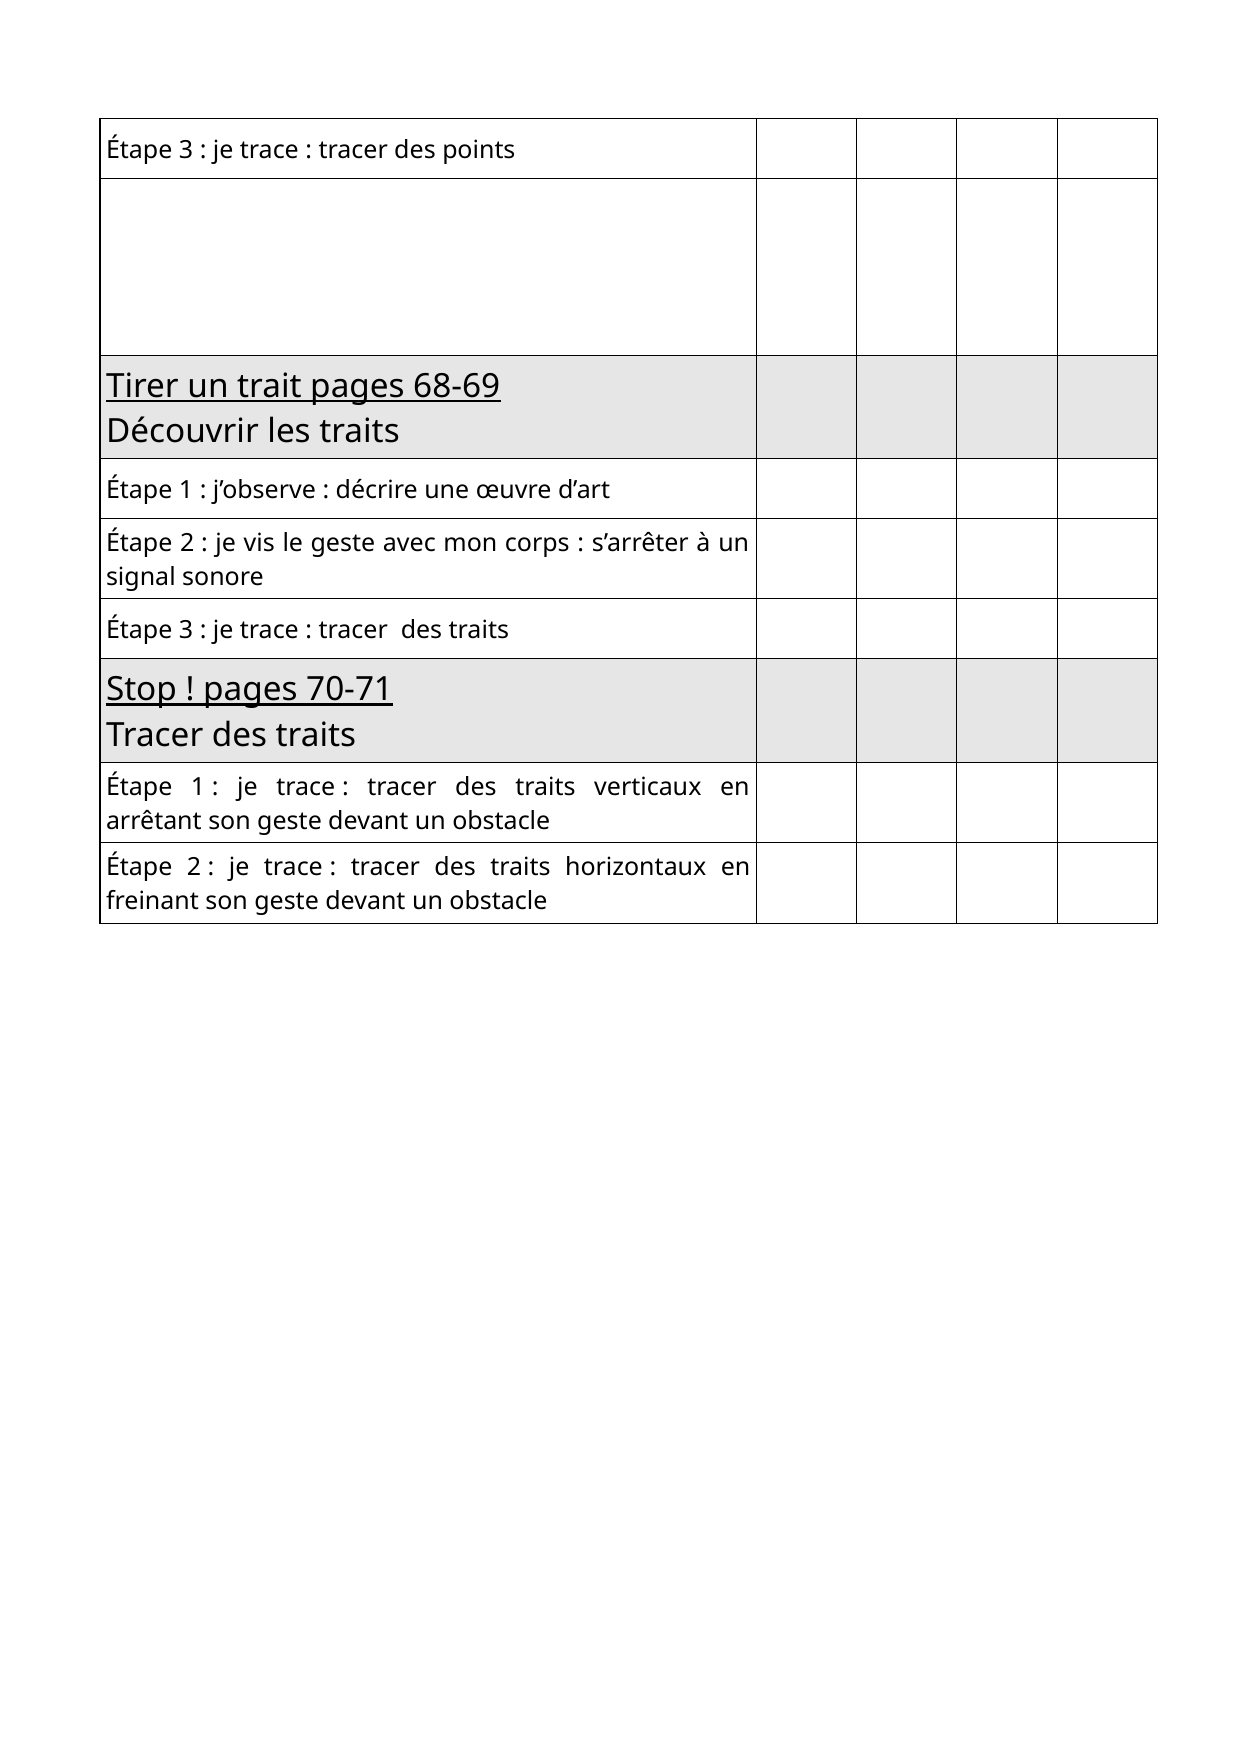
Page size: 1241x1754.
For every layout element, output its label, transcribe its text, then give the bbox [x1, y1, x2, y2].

table_cell [1058, 599, 1157, 658]
table_cell [857, 599, 956, 658]
table_cell [1058, 659, 1157, 762]
table_cell [1058, 179, 1157, 355]
table_cell [957, 119, 1057, 177]
table_cell [757, 843, 856, 923]
table_cell Étape 2 : je vis le geste avec mon corps : s’arrêter à un signal sonore [101, 519, 756, 598]
table_cell [757, 459, 856, 517]
table_cell Stop ! pages 70-71 Tracer des traits [101, 659, 756, 762]
table_cell [857, 356, 956, 458]
table_cell [757, 119, 856, 177]
table_cell [857, 843, 956, 923]
table_cell Étape 1 : j’observe : décrire une œuvre d’art [101, 459, 756, 517]
table_cell [757, 519, 856, 598]
table_cell [757, 763, 856, 842]
table_cell [957, 519, 1057, 598]
table_cell [857, 519, 956, 598]
table_cell [857, 659, 956, 762]
table_cell [1058, 356, 1157, 458]
table_cell Étape 2 : je trace : tracer des traits horizontaux en freinant son geste devant un obstacle [101, 843, 756, 923]
table_cell [757, 599, 856, 658]
table_cell [957, 843, 1057, 923]
table_cell [1058, 519, 1157, 598]
table_cell [1058, 843, 1157, 923]
table_cell [957, 459, 1057, 517]
table_cell [857, 179, 956, 355]
table_cell [1058, 119, 1157, 177]
table_cell [1058, 763, 1157, 842]
table_cell [857, 763, 956, 842]
table_cell [857, 119, 956, 177]
table_cell [757, 356, 856, 458]
table_cell [957, 763, 1057, 842]
table_cell [1058, 459, 1157, 517]
table_cell Étape 3 : je trace : tracer des points [101, 119, 756, 177]
table_cell [857, 459, 956, 517]
table_cell [757, 179, 856, 355]
table_cell Tirer un trait pages 68-69 Découvrir les traits [101, 356, 756, 458]
table_cell [957, 599, 1057, 658]
table_cell [957, 179, 1057, 355]
table_cell [957, 356, 1057, 458]
table_cell Étape 3 : je trace : tracer des traits [101, 599, 756, 658]
table_cell [957, 659, 1057, 762]
table_cell Étape 1 : je trace : tracer des traits verticaux en arrêtant son geste devant un obstacle [101, 763, 756, 842]
table_cell [101, 179, 756, 355]
table_cell [757, 659, 856, 762]
